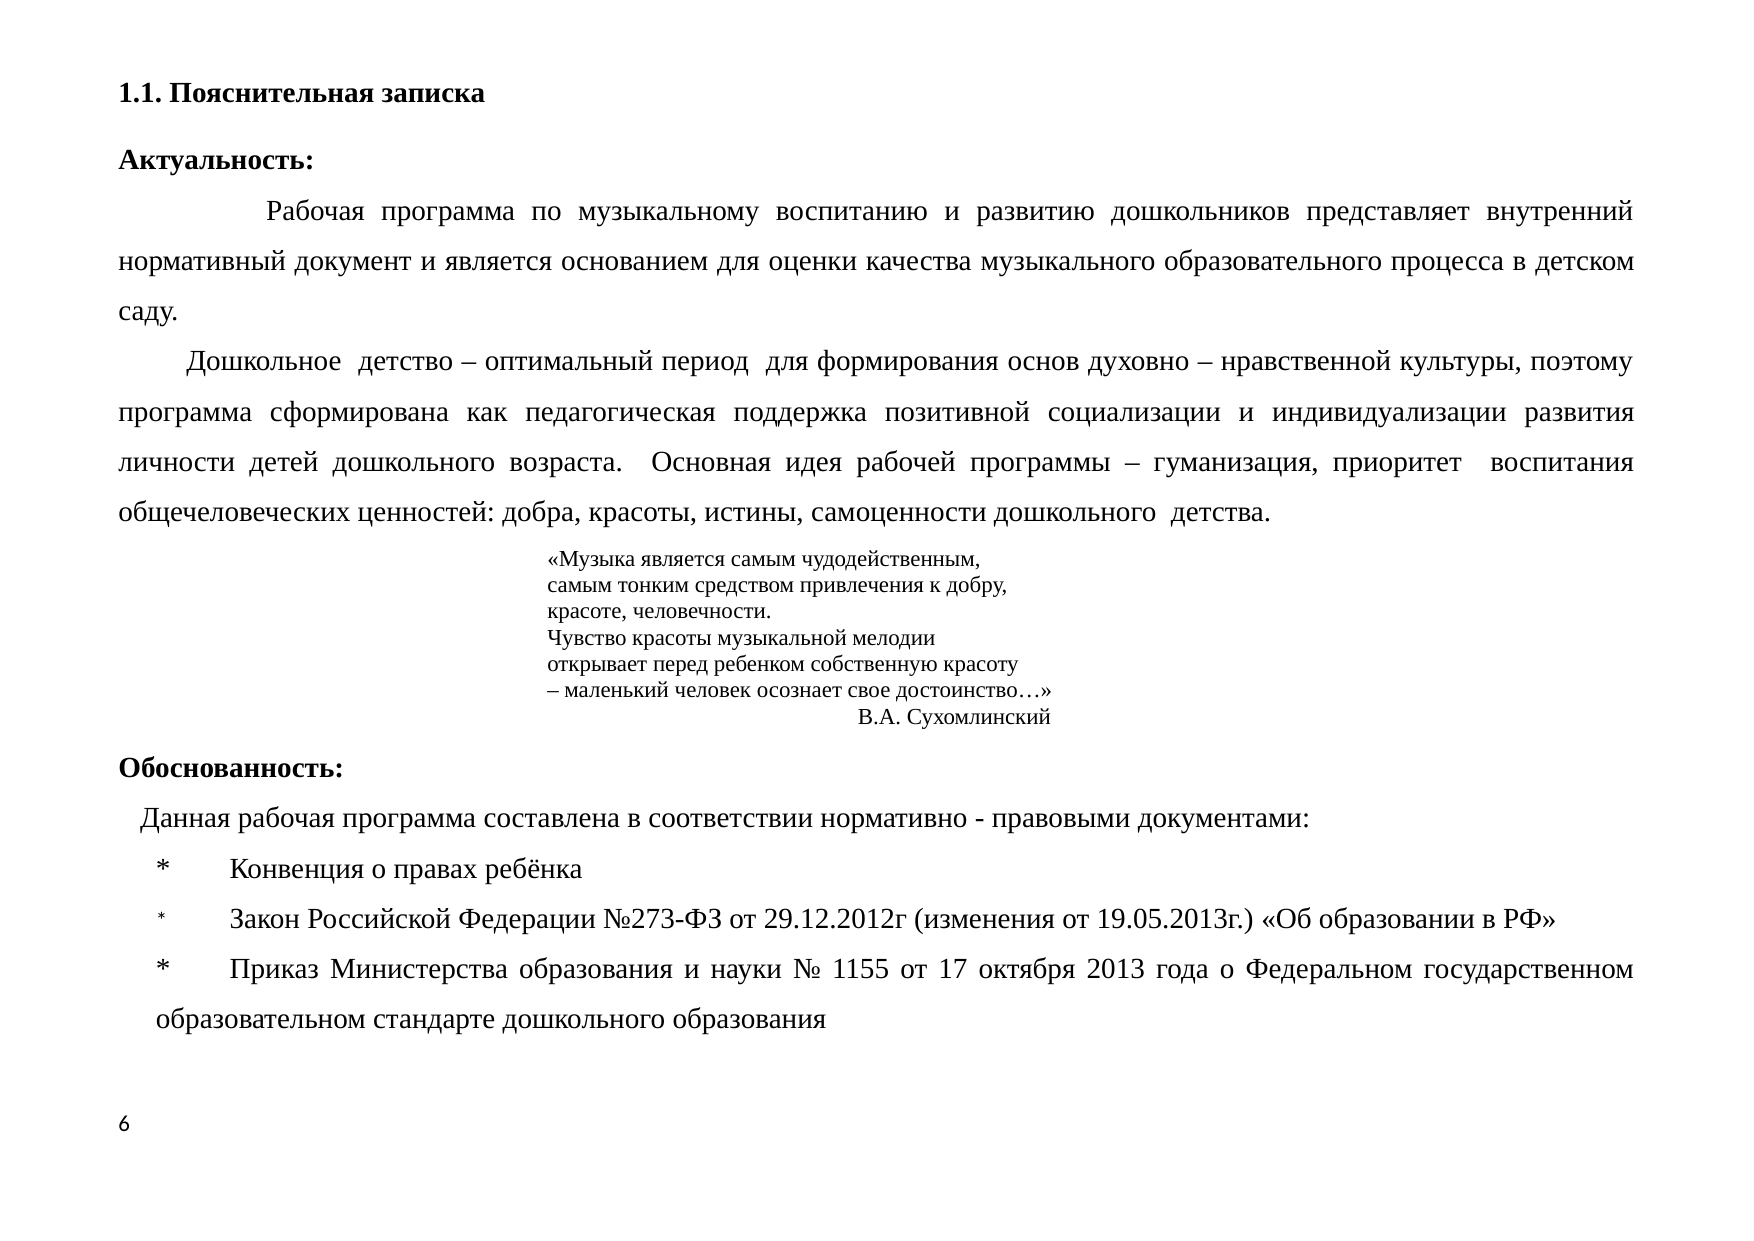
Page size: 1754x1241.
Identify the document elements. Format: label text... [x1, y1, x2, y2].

text Чувство красоты музыкальной мелодии [547, 624, 1636, 650]
text 1.1. Пояснительная записка [118, 75, 1636, 108]
text самым тонким средством привлечения к добру, [547, 571, 1636, 597]
text Дошкольное детство – оптимальный период для формирования основ духовно – нравственной культуры, поэтому программа сформирована как педагогическая поддержка позитивной социализации и индивидуализации развития личности детей дошкольного возраста. Основная идея рабочей программы – гуманизация, приоритет воспитания общечеловеческих ценностей: добра, красоты, истины, самоценности дошкольного детства. [118, 343, 1636, 528]
text «Музыка является самым чудодейственным, [547, 545, 1636, 571]
text красоте, человечности. [547, 597, 1636, 624]
text Рабочая программа по музыкальному воспитанию и развитию дошкольников представляет внутренний нормативный документ и является основанием для оценки качества музыкального образовательного процесса в детском саду. [118, 193, 1636, 327]
list Конвенция о правах ребёнка [156, 851, 1636, 884]
text – маленький человек осознает свое достоинство…» [547, 677, 1636, 703]
list Приказ Министерства образования и науки № 1155 от 17 октября 2013 года о Федеральном государственном образовательном стандарте дошкольного образования [156, 951, 1636, 1035]
list Закон Российской Федерации №273-ФЗ от 29.12.2012г (изменения от 19.05.2013г.) «Об образовании в РФ» [156, 901, 1636, 934]
text Данная рабочая программа составлена в соответствии нормативно - правовыми документами: [118, 800, 1636, 834]
text В.А. Сухомлинский [858, 703, 1636, 729]
text Актуальность: [118, 142, 1636, 176]
text открывает перед ребенком собственную красоту [547, 650, 1636, 677]
text Обоснованность: [118, 750, 1636, 784]
